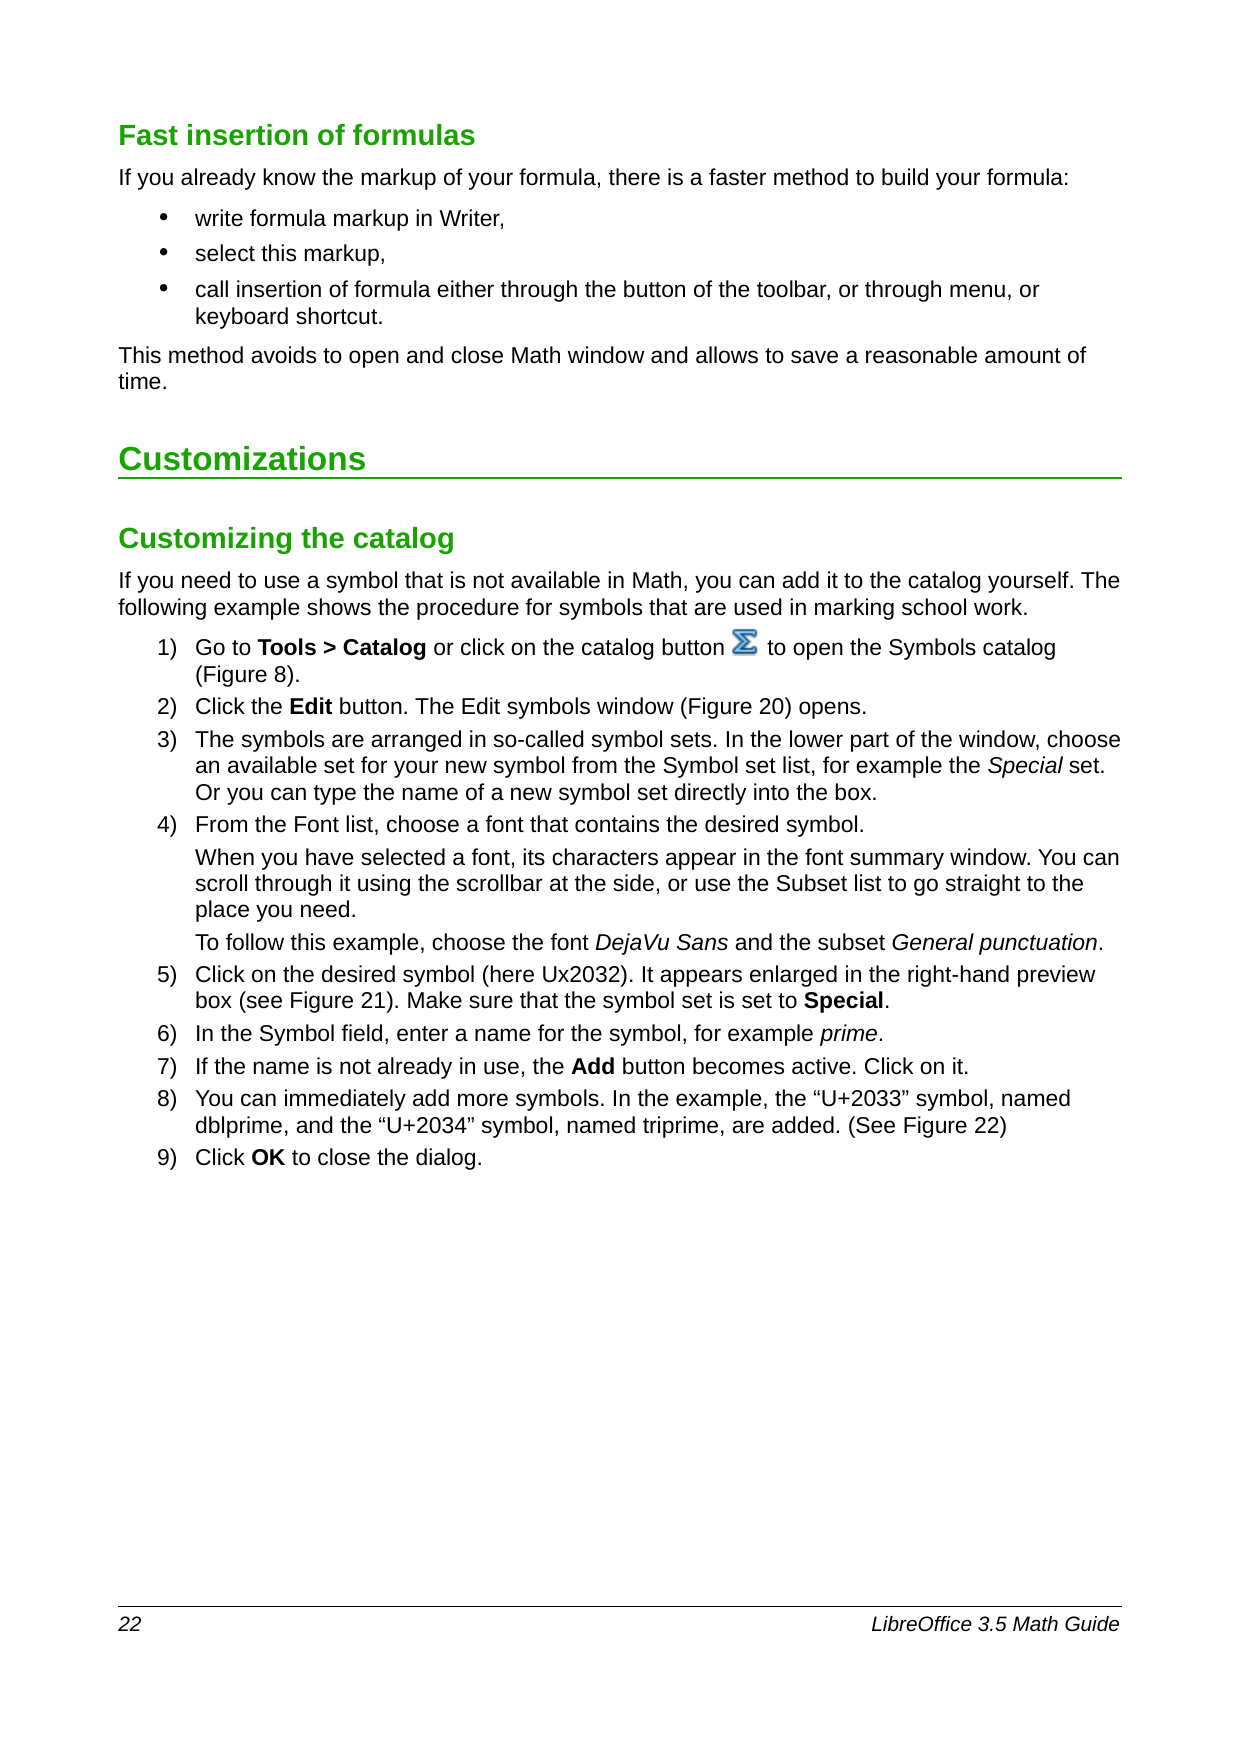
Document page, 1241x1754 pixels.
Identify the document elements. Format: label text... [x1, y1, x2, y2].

list You can immediately add more symbols. In the example, the “U+2033” symbol, named dblprime, and the “U+2034” symbol, named triprime, are added. (See Figure 22) [177, 1085, 1122, 1138]
list When you have selected a font, its characters appear in the font summary window. You can scroll through it using the scrollbar at the side, or use the Subset list to go straight to the place you need. [195, 844, 1122, 923]
subtitle Fast insertion of formulas [118, 118, 1122, 152]
list The symbols are arranged in so-called symbol sets. In the lower part of the window, choose an available set for your new symbol from the Symbol set list, for example the Special set. Or you can type the name of a new symbol set directly into the box. [177, 726, 1122, 805]
subtitle Customizing the catalog [118, 521, 1122, 555]
list Click OK to close the dialog. [177, 1144, 1122, 1171]
list From the Font list, choose a font that contains the desired symbol. [177, 811, 1122, 837]
list To follow this example, choose the font DejaVu Sans and the subset General punctuation. [195, 929, 1122, 955]
list Click on the desired symbol (here Ux2032). It appears enlarged in the right-hand preview box (see Figure 21). Make sure that the symbol set is set to Special. [177, 961, 1122, 1014]
picture [731, 626, 761, 656]
list If you need to use a symbol that is not available in Math, you can add it to the catalog yourself. The following example shows the procedure for symbols that are used in marking school work. [118, 567, 1122, 620]
list write formula markup in Writer, [156, 203, 1122, 232]
list call insertion of formula either through the button of the toolbar, or through menu, or keyboard shortcut. [156, 274, 1122, 329]
list Go to Tools > Catalog or click on the catalog button to open the Symbols catalog (Figure 8). [177, 626, 1122, 687]
list If the name is not already in use, the Add button becomes active. Click on it. [177, 1053, 1122, 1079]
text This method avoids to open and close Math window and allows to save a reasonable amount of time. [118, 342, 1122, 394]
text If you already know the markup of your formula, there is a faster method to build your formula: [118, 164, 1122, 190]
list In the Symbol field, enter a name for the symbol, for example prime. [177, 1020, 1122, 1046]
subtitle Customizations [118, 439, 1122, 477]
list Click the Edit button. The Edit symbols window (Figure 20) opens. [177, 693, 1122, 719]
list select this markup, [156, 238, 1122, 267]
